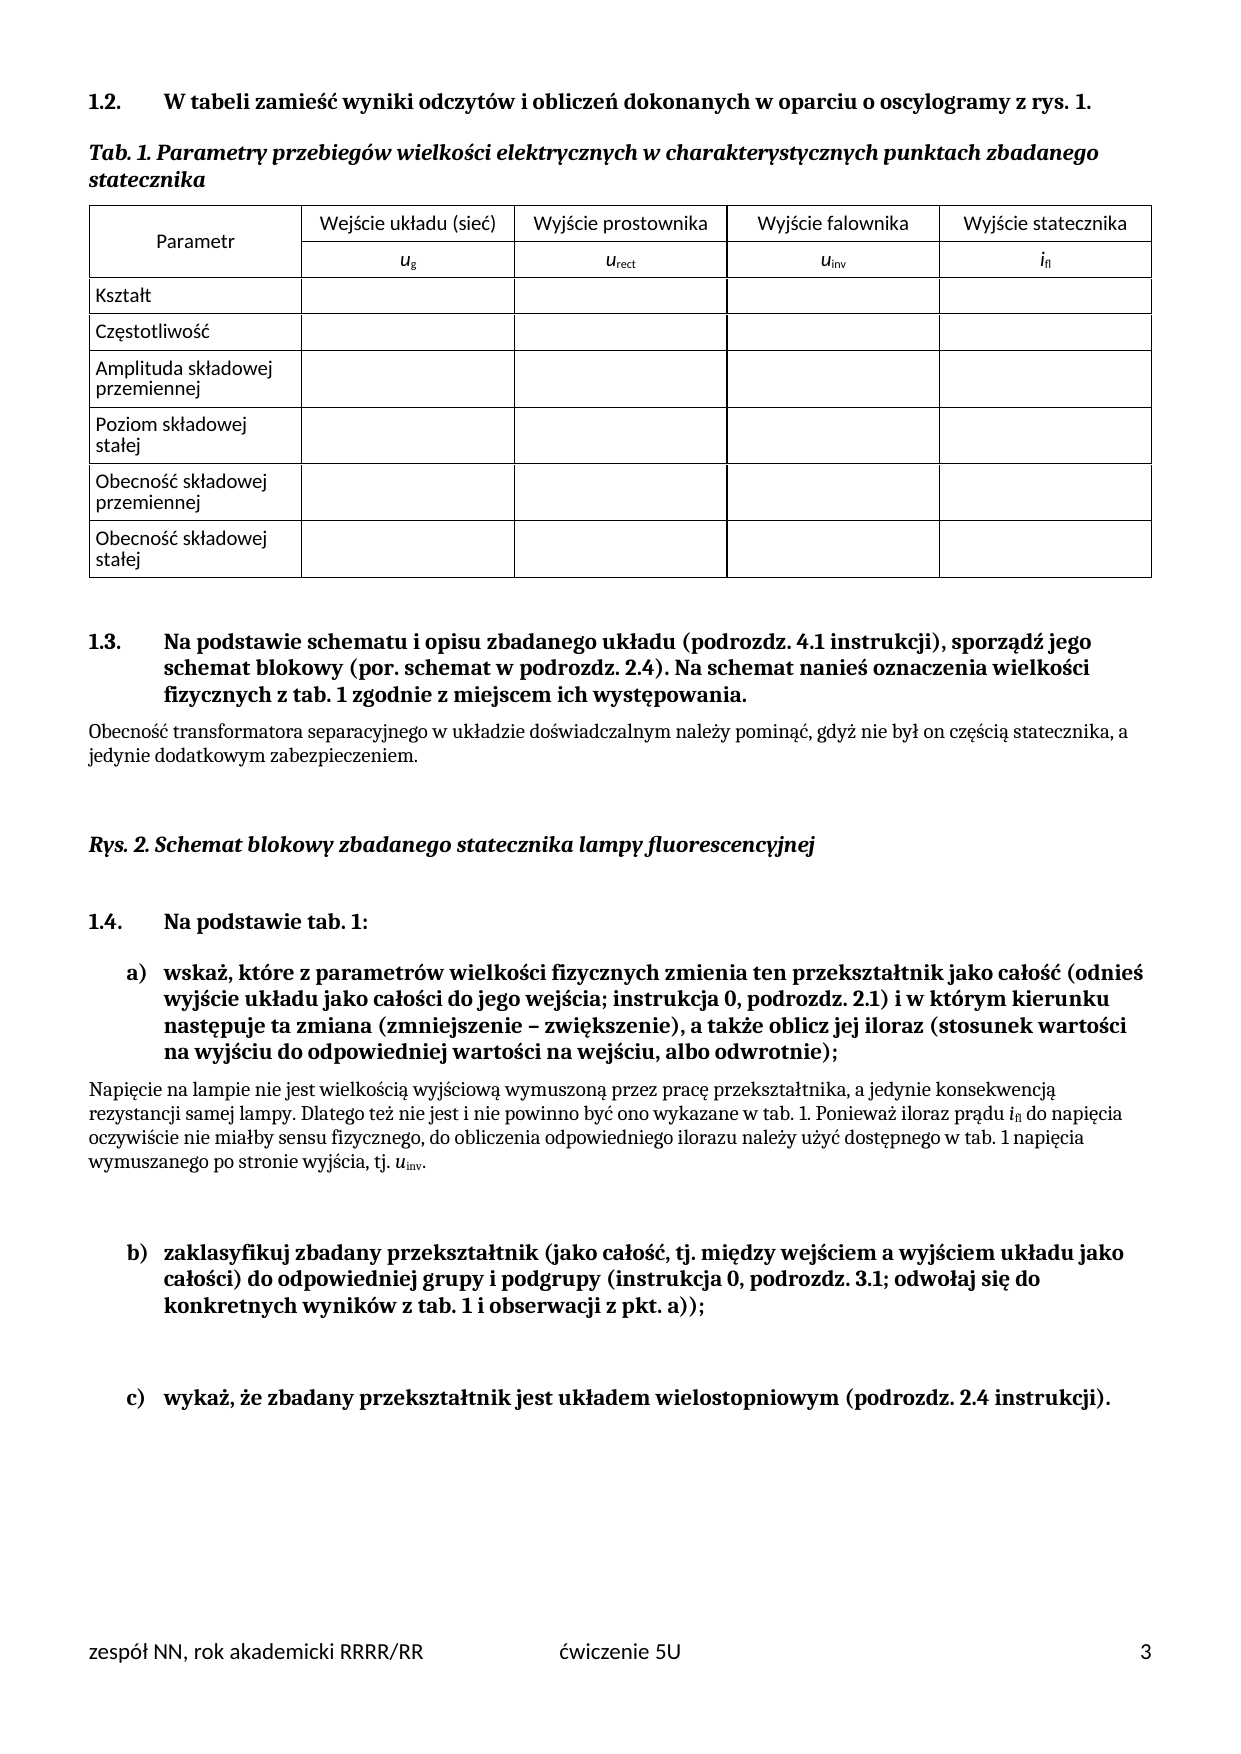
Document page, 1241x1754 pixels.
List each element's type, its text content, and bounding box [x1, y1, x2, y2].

subtitle zaklasyfikuj zbadany przekształtnik (jako całość, tj. między wejściem a wyjściem układu jako całości) do odpowiedniej grupy i podgrupy (instrukcja 0, podrozdz. 3.1; odwołaj się do konkretnych wyników z tab. 1 i obserwacji z pkt. a); [126, 1240, 1152, 1319]
table_cell uinv [728, 242, 939, 277]
table_cell ifl [940, 242, 1151, 277]
table_header Wejście układu (sieć) [302, 206, 514, 241]
table_cell [728, 279, 939, 313]
table_cell [302, 279, 514, 313]
subtitle W tabeli zamieść wyniki odczytów i obliczeń dokonanych w oparciu o oscylogramy z rys. 1. [88, 88, 1152, 115]
table_cell [728, 351, 939, 407]
subtitle wykaż, że zbadany przekształtnik jest układem wielostopniowym (podrozdz. 2.4 instrukcji). [126, 1385, 1152, 1411]
table_cell [728, 465, 939, 520]
table_cell [515, 465, 726, 520]
table_cell Obecność składowej stałej [90, 521, 301, 577]
table_cell [728, 315, 939, 350]
table_cell [302, 315, 514, 350]
table_cell [940, 351, 1151, 407]
table_cell [940, 465, 1151, 520]
table_header Wyjście statecznika [940, 206, 1151, 241]
table_cell [302, 521, 514, 577]
subtitle wskaż, które z parametrów wielkości fizycznych zmienia ten przekształtnik jako całość (odnieś wyjście układu jako całości do jego wejścia; instrukcja 0, podrozdz. 2.1) i w którym kierunku następuje ta zmiana (zmniejszenie – zwiększenie), a także oblicz jej iloraz (stosunek wartości na wyjściu do odpowiedniej wartości na wejściu, albo odwrotnie); [126, 960, 1152, 1066]
table_cell [728, 521, 939, 577]
table_cell [940, 279, 1151, 313]
subtitle Na podstawie tab. 1: [88, 908, 1152, 935]
table_cell ug [302, 242, 514, 277]
table_cell Kształt [90, 279, 301, 313]
text Obecność transformatora separacyjnego w układzie doświadczalnym należy pominąć, gdyż nie był on częścią statecznika, a jedynie dodatkowym zabezpieczeniem. [88, 720, 1152, 768]
table_header Parametr [90, 206, 301, 277]
table_cell [728, 408, 939, 463]
table_cell [515, 315, 726, 350]
table_cell [515, 279, 726, 313]
table_cell [302, 408, 514, 463]
text Napięcie na lampie nie jest wielkością wyjściową wymuszoną przez pracę przekształtnika, a jedynie konsekwencją rezystancji samej lampy. Dlatego też nie jest i nie powinno być ono wykazane w tab. 1. Ponieważ iloraz prądu ifl do napięcia oczywiście nie miałby sensu fizycznego, do obliczenia odpowiedniego ilorazu należy użyć dostępnego w tab. 1 napięcia wymuszanego po stronie wyjścia, tj. uinv. [88, 1078, 1152, 1174]
table_cell [515, 408, 726, 463]
table_cell Częstotliwość [90, 315, 301, 350]
text Rys. 2. Schemat blokowy zbadanego statecznika lampy fluorescencyjnej [88, 832, 1152, 858]
table_cell [940, 315, 1151, 350]
table_cell urect [515, 242, 726, 277]
table_cell Poziom składowej stałej [90, 408, 301, 463]
table_cell [940, 408, 1151, 463]
table_header Wyjście prostownika [515, 206, 726, 241]
table_cell Amplituda składowej przemiennej [90, 351, 301, 407]
table_cell [515, 351, 726, 407]
table_header Wyjście falownika [728, 206, 939, 241]
table_cell Obecność składowej przemiennej [90, 465, 301, 520]
table_cell [302, 351, 514, 407]
table_cell [940, 521, 1151, 577]
table_cell [515, 521, 726, 577]
table_cell [302, 465, 514, 520]
subtitle Na podstawie schematu i opisu zbadanego układu (podrozdz. 4.1 instrukcji), sporządź jego schemat blokowy (por. schemat w podrozdz. 2.4). Na schemat nanieś oznaczenia wielkości fizycznych z tab. 1 zgodnie z miejscem ich występowania. [88, 628, 1152, 708]
text Tab. 1. Parametry przebiegów wielkości elektrycznych w charakterystycznych punktach zbadanego statecznika [88, 140, 1152, 193]
